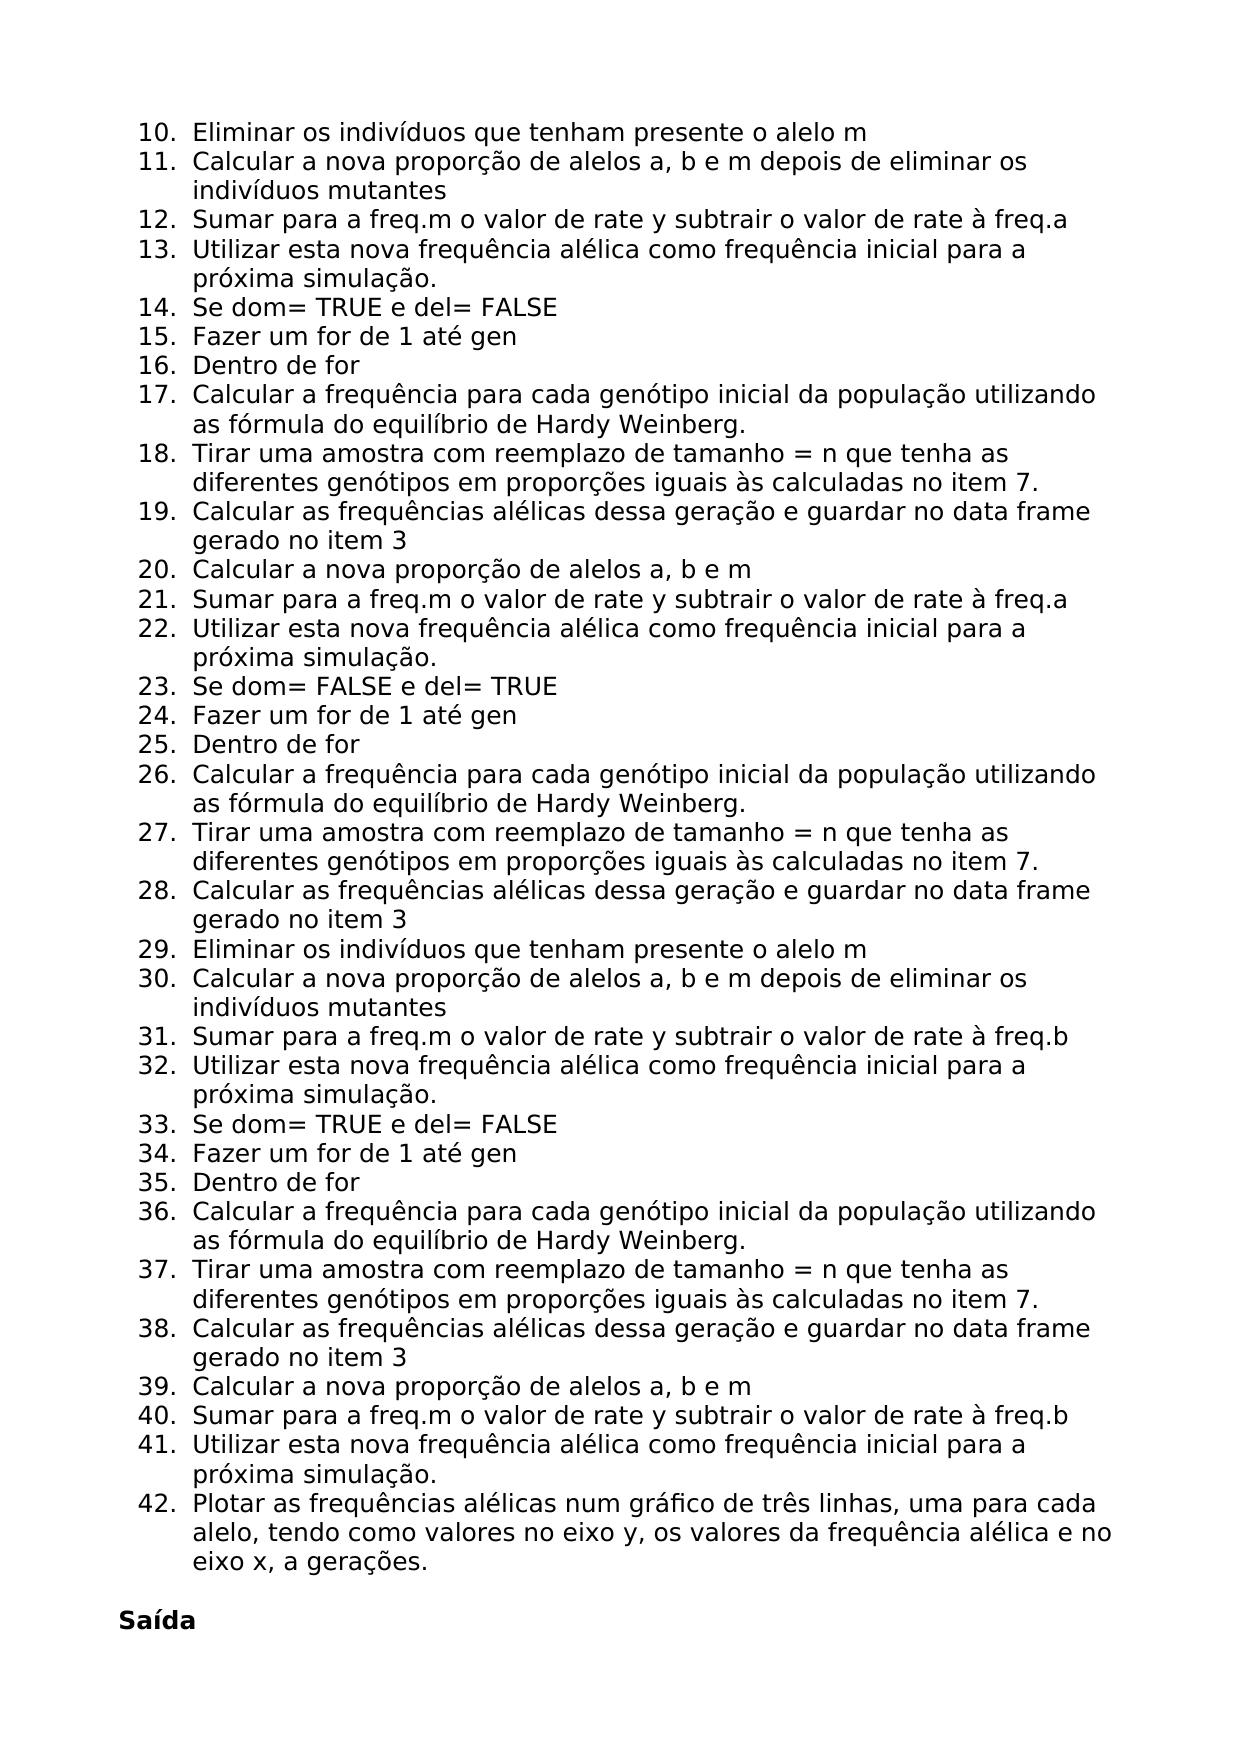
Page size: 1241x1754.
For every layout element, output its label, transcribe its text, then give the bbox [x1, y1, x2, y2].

list Fazer um for de 1 até gen [177, 701, 1122, 731]
list Fazer um for de 1 até gen [177, 1139, 1122, 1168]
list Calcular a nova proporção de alelos a, b e m [177, 1372, 1122, 1401]
list Sumar para a freq.m o valor de rate y subtrair o valor de rate à freq.a [177, 206, 1122, 235]
list Utilizar esta nova frequência alélica como frequência inicial para a próxima simulação. [177, 235, 1122, 293]
list Sumar para a freq.m o valor de rate y subtrair o valor de rate à freq.a [177, 585, 1122, 614]
list Tirar uma amostra com reemplazo de tamanho = n que tenha as diferentes genótipos em proporções iguais às calculadas no item 7. [177, 818, 1122, 876]
list Dentro de for [177, 351, 1122, 381]
list Utilizar esta nova frequência alélica como frequência inicial para a próxima simulação. [177, 1431, 1122, 1489]
list Sumar para a freq.m o valor de rate y subtrair o valor de rate à freq.b [177, 1401, 1122, 1431]
list Calcular a frequência para cada genótipo inicial da população utilizando as fórmula do equilíbrio de Hardy Weinberg. [177, 760, 1122, 818]
list Calcular as frequências alélicas dessa geração e guardar no data frame gerado no item 3 [177, 497, 1122, 556]
list Calcular a frequência para cada genótipo inicial da população utilizando as fórmula do equilíbrio de Hardy Weinberg. [177, 381, 1122, 439]
list Utilizar esta nova frequência alélica como frequência inicial para a próxima simulação. [177, 614, 1122, 672]
list Tirar uma amostra com reemplazo de tamanho = n que tenha as diferentes genótipos em proporções iguais às calculadas no item 7. [177, 1256, 1122, 1314]
list Plotar as frequências alélicas num gráfico de três linhas, uma para cada alelo, tendo como valores no eixo y, os valores da frequência alélica e no eixo x, a gerações. [177, 1489, 1122, 1576]
list Dentro de for [177, 1168, 1122, 1197]
list Fazer um for de 1 até gen [177, 322, 1122, 351]
list Sumar para a freq.m o valor de rate y subtrair o valor de rate à freq.b [177, 1022, 1122, 1051]
list Se dom= TRUE e del= FALSE [177, 1110, 1122, 1139]
list Calcular a nova proporção de alelos a, b e m depois de eliminar os indivíduos mutantes [177, 147, 1122, 206]
list Dentro de for [177, 731, 1122, 760]
list Se dom= TRUE e del= FALSE [177, 293, 1122, 322]
list Eliminar os indivíduos que tenham presente o alelo m [177, 118, 1122, 147]
list Calcular a nova proporção de alelos a, b e m depois de eliminar os indivíduos mutantes [177, 964, 1122, 1022]
list Eliminar os indivíduos que tenham presente o alelo m [177, 935, 1122, 964]
list Tirar uma amostra com reemplazo de tamanho = n que tenha as diferentes genótipos em proporções iguais às calculadas no item 7. [177, 439, 1122, 497]
text Saída [118, 1606, 1122, 1635]
list Calcular a frequência para cada genótipo inicial da população utilizando as fórmula do equilíbrio de Hardy Weinberg. [177, 1197, 1122, 1256]
list Calcular a nova proporção de alelos a, b e m [177, 556, 1122, 585]
list Calcular as frequências alélicas dessa geração e guardar no data frame gerado no item 3 [177, 1314, 1122, 1372]
list Se dom= FALSE e del= TRUE [177, 672, 1122, 701]
list Calcular as frequências alélicas dessa geração e guardar no data frame gerado no item 3 [177, 876, 1122, 935]
list Utilizar esta nova frequência alélica como frequência inicial para a próxima simulação. [177, 1051, 1122, 1110]
